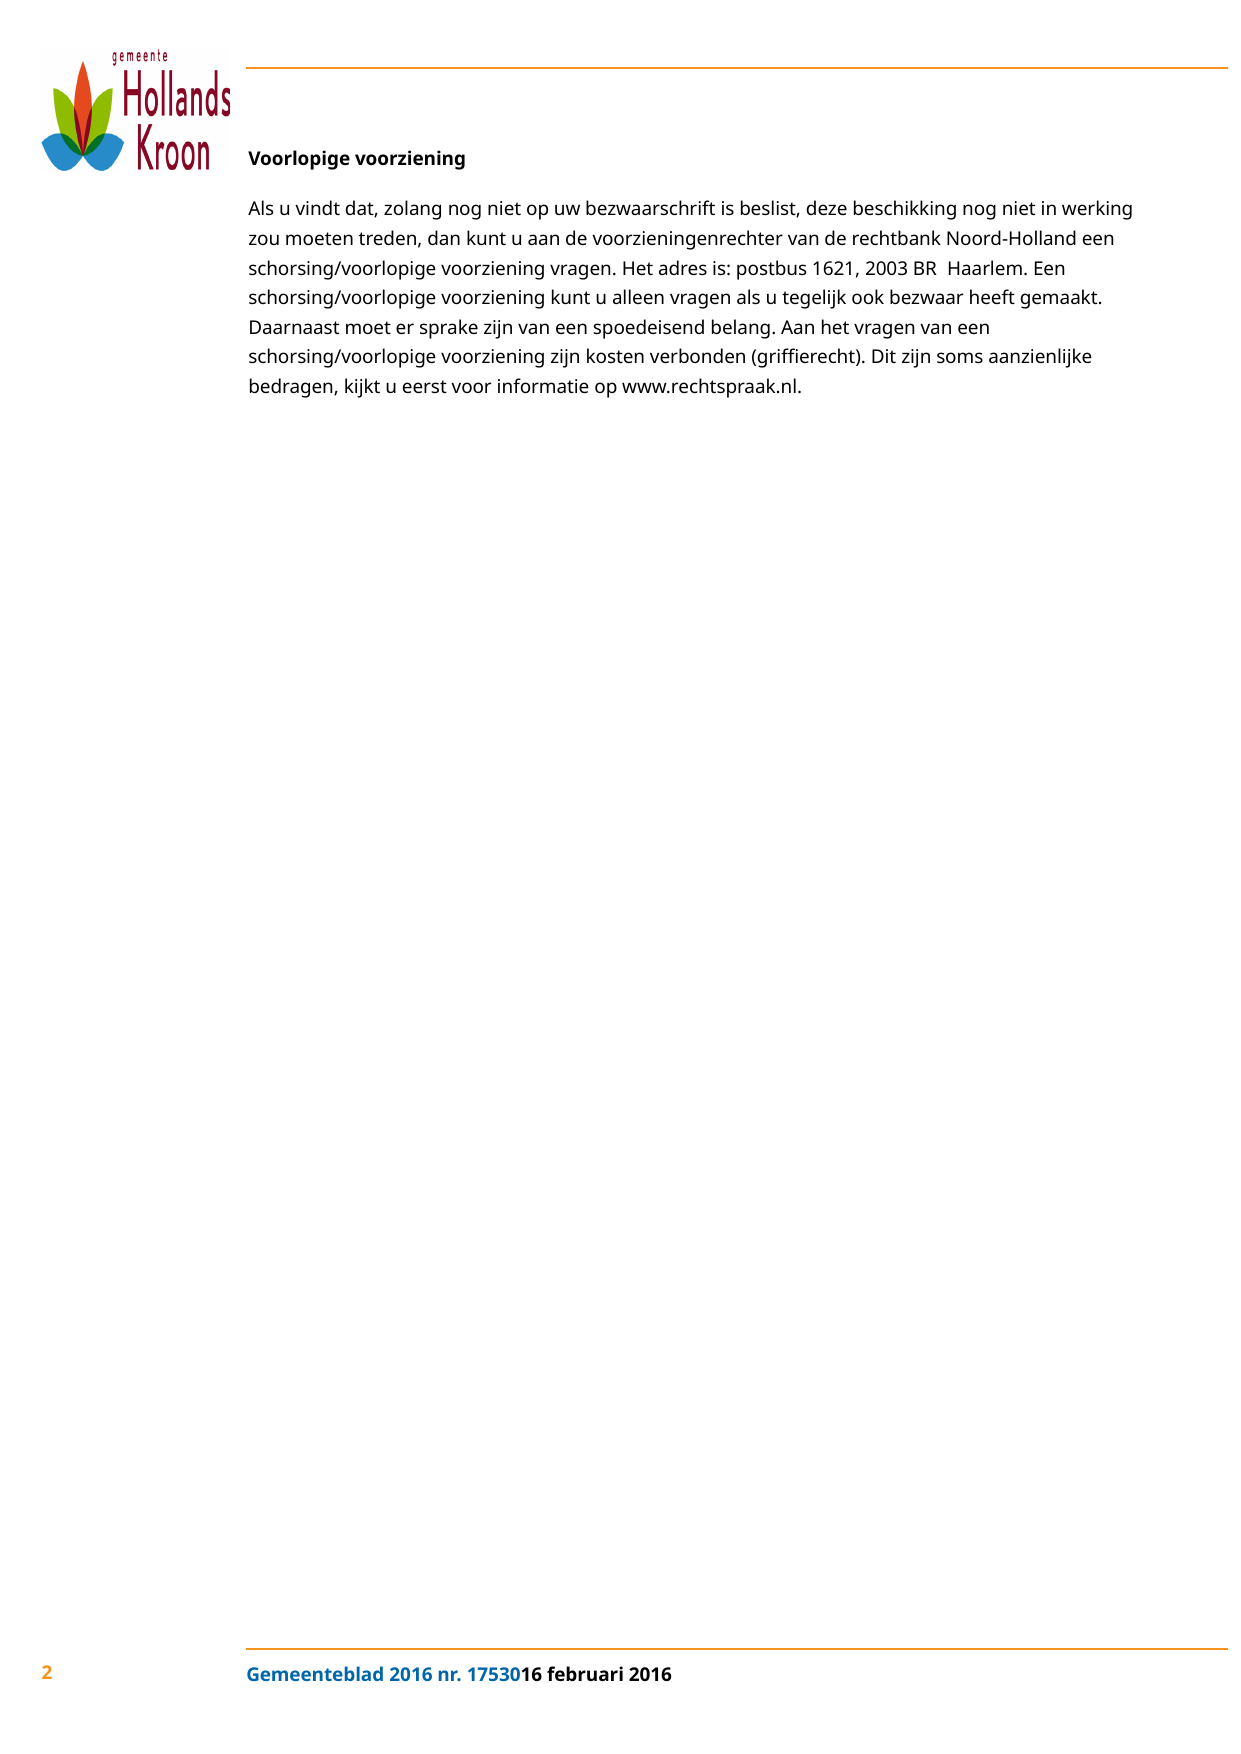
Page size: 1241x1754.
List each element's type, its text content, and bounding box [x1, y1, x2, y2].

picture [41, 47, 231, 172]
text Voorlopige voorziening [248, 145, 1152, 171]
text Als u vindt dat, zolang nog niet op uw bezwaarschrift is beslist, deze beschikking nog niet in werking zou moeten treden, dan kunt u aan de voorzieningenrechter van de rechtbank Noord-Holland een schorsing/voorlopige voorziening vragen. Het adres is: postbus 1621, 2003 BR Haarlem. Een schorsing/voorlopige voorziening kunt u alleen vragen als u tegelijk ook bezwaar heeft gemaakt. Daarnaast moet er sprake zijn van een spoedeisend belang. Aan het vragen van een schorsing/voorlopige voorziening zijn kosten verbonden (griffierecht). Dit zijn soms aanzienlijke bedragen, kijkt u eerst voor informatie op www.rechtspraak.nl. [248, 196, 1152, 399]
